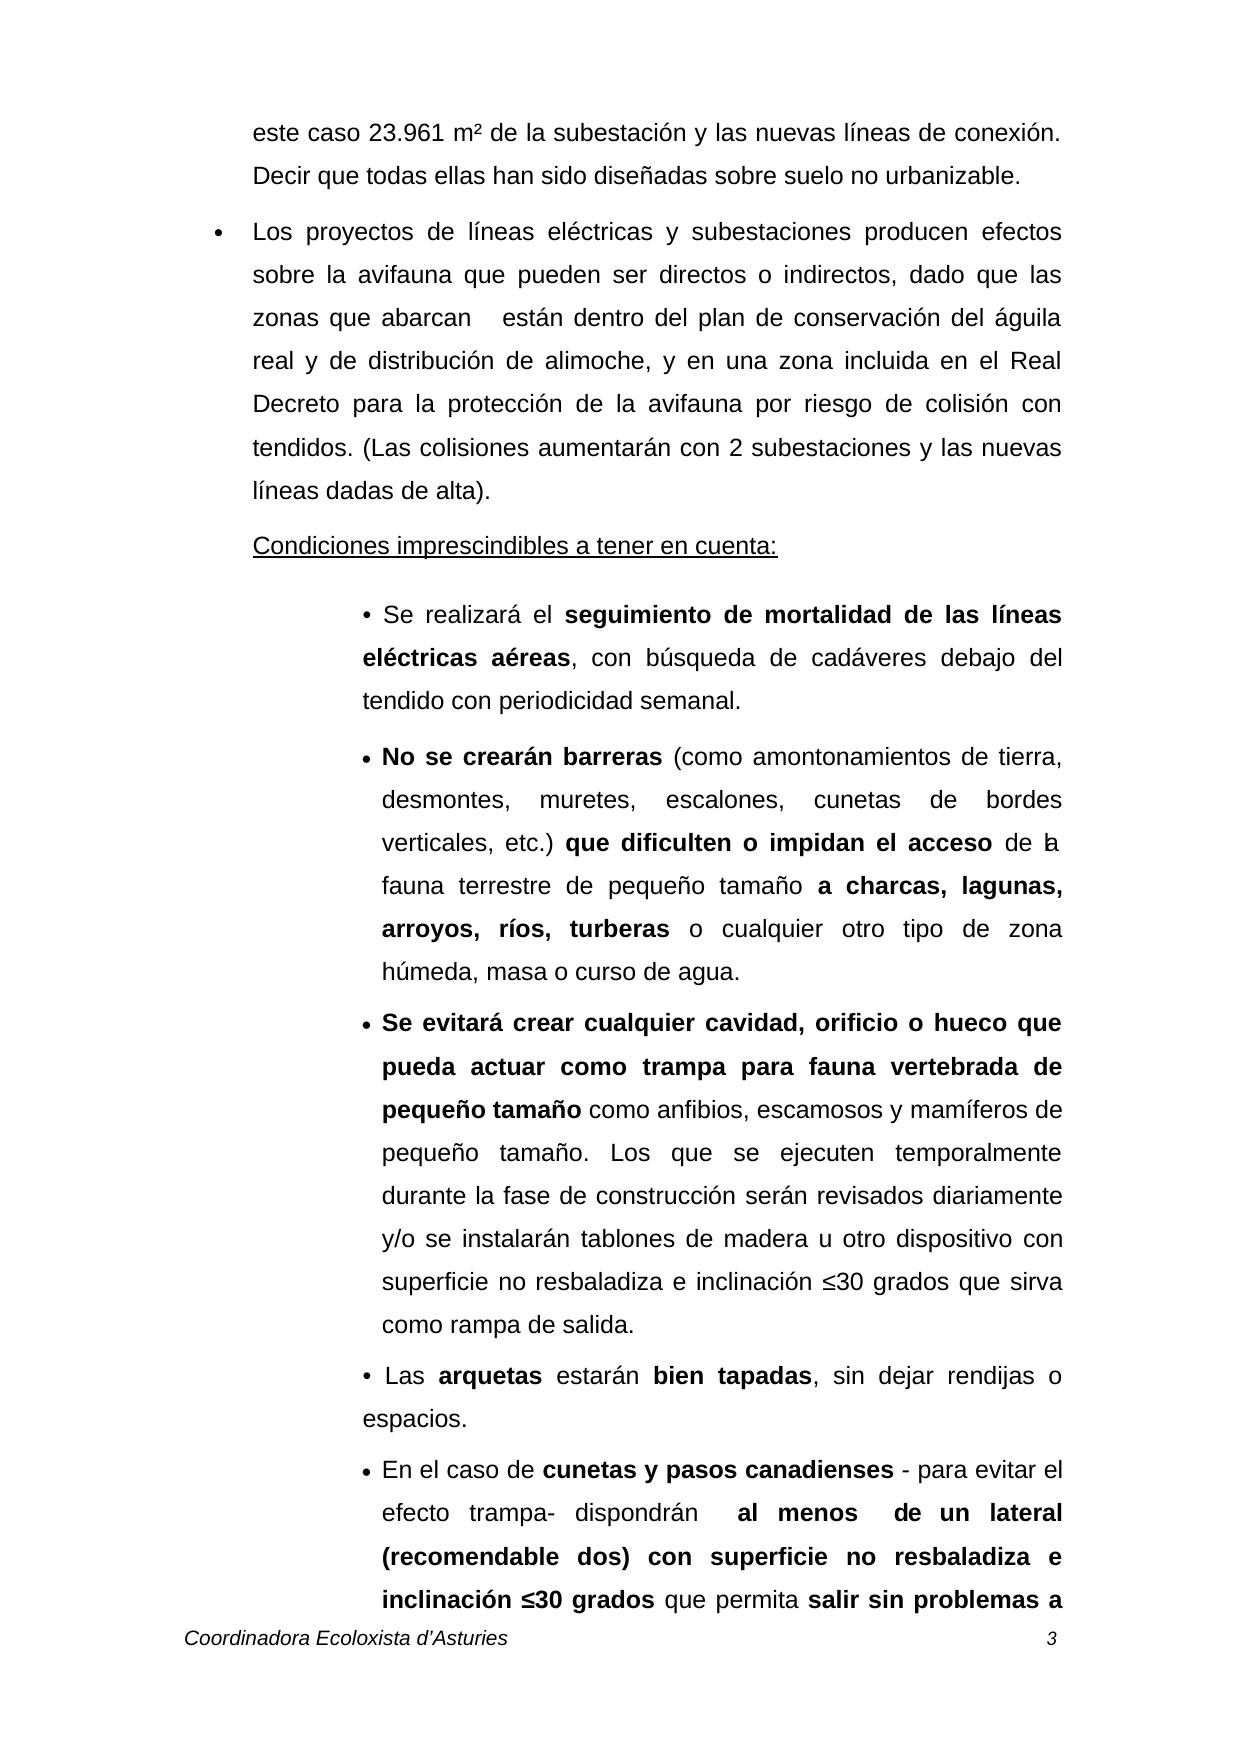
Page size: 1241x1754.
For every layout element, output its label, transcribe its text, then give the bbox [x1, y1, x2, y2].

text Condiciones imprescindibles a tener en cuenta: [252, 531, 1063, 560]
list Los proyectos de líneas eléctricas y subestaciones producen efectos sobre la avifauna que pueden ser directos o indirectos, dado que las zonas que abarcan están dentro del plan de conservación del águila real y de distribución de alimoche, y en una zona incluida en el Real Decreto para la protección de la avifauna por riesgo de colisión con tendidos. (Las colisiones aumentarán con 2 subestaciones y las nuevas líneas dadas de alta). [215, 217, 1063, 504]
list En el caso de cunetas y pasos canadienses - para evitar el efecto trampa- dispondrán al menos de un lateral (recomendable dos) con superficie no resbaladiza e inclinación ≤30 grados que permita salir sin problemas a [361, 1455, 1063, 1613]
list No se crearán barreras (como amontonamientos de tierra, desmontes, muretes, escalones, cunetas de bordes verticales, etc.) que dificulten o impidan el acceso de la fauna terrestre de pequeño tamaño a charcas, lagunas, arroyos, ríos, turberas o cualquier otro tipo de zona húmeda, masa o curso de agua. [361, 742, 1063, 986]
list • Las arquetas estarán bien tapadas, sin dejar rendijas o espacios. [362, 1361, 1063, 1433]
list • Se realizará el seguimiento de mortalidad de las líneas eléctricas aéreas, con búsqueda de cadáveres debajo del tendido con periodicidad semanal. [362, 600, 1063, 715]
list este caso 23.961 m² de la subestación y las nuevas líneas de conexión. Decir que todas ellas han sido diseñadas sobre suelo no urbanizable. [215, 118, 1063, 190]
list Se evitará crear cualquier cavidad, orificio o hueco que pueda actuar como trampa para fauna vertebrada de pequeño tamaño como anfibios, escamosos y mamíferos de pequeño tamaño. Los que se ejecuten temporalmente durante la fase de construcción serán revisados diariamente y/o se instalarán tablones de madera u otro dispositivo con superficie no resbaladiza e inclinación ≤30 grados que sirva como rampa de salida. [361, 1008, 1063, 1339]
